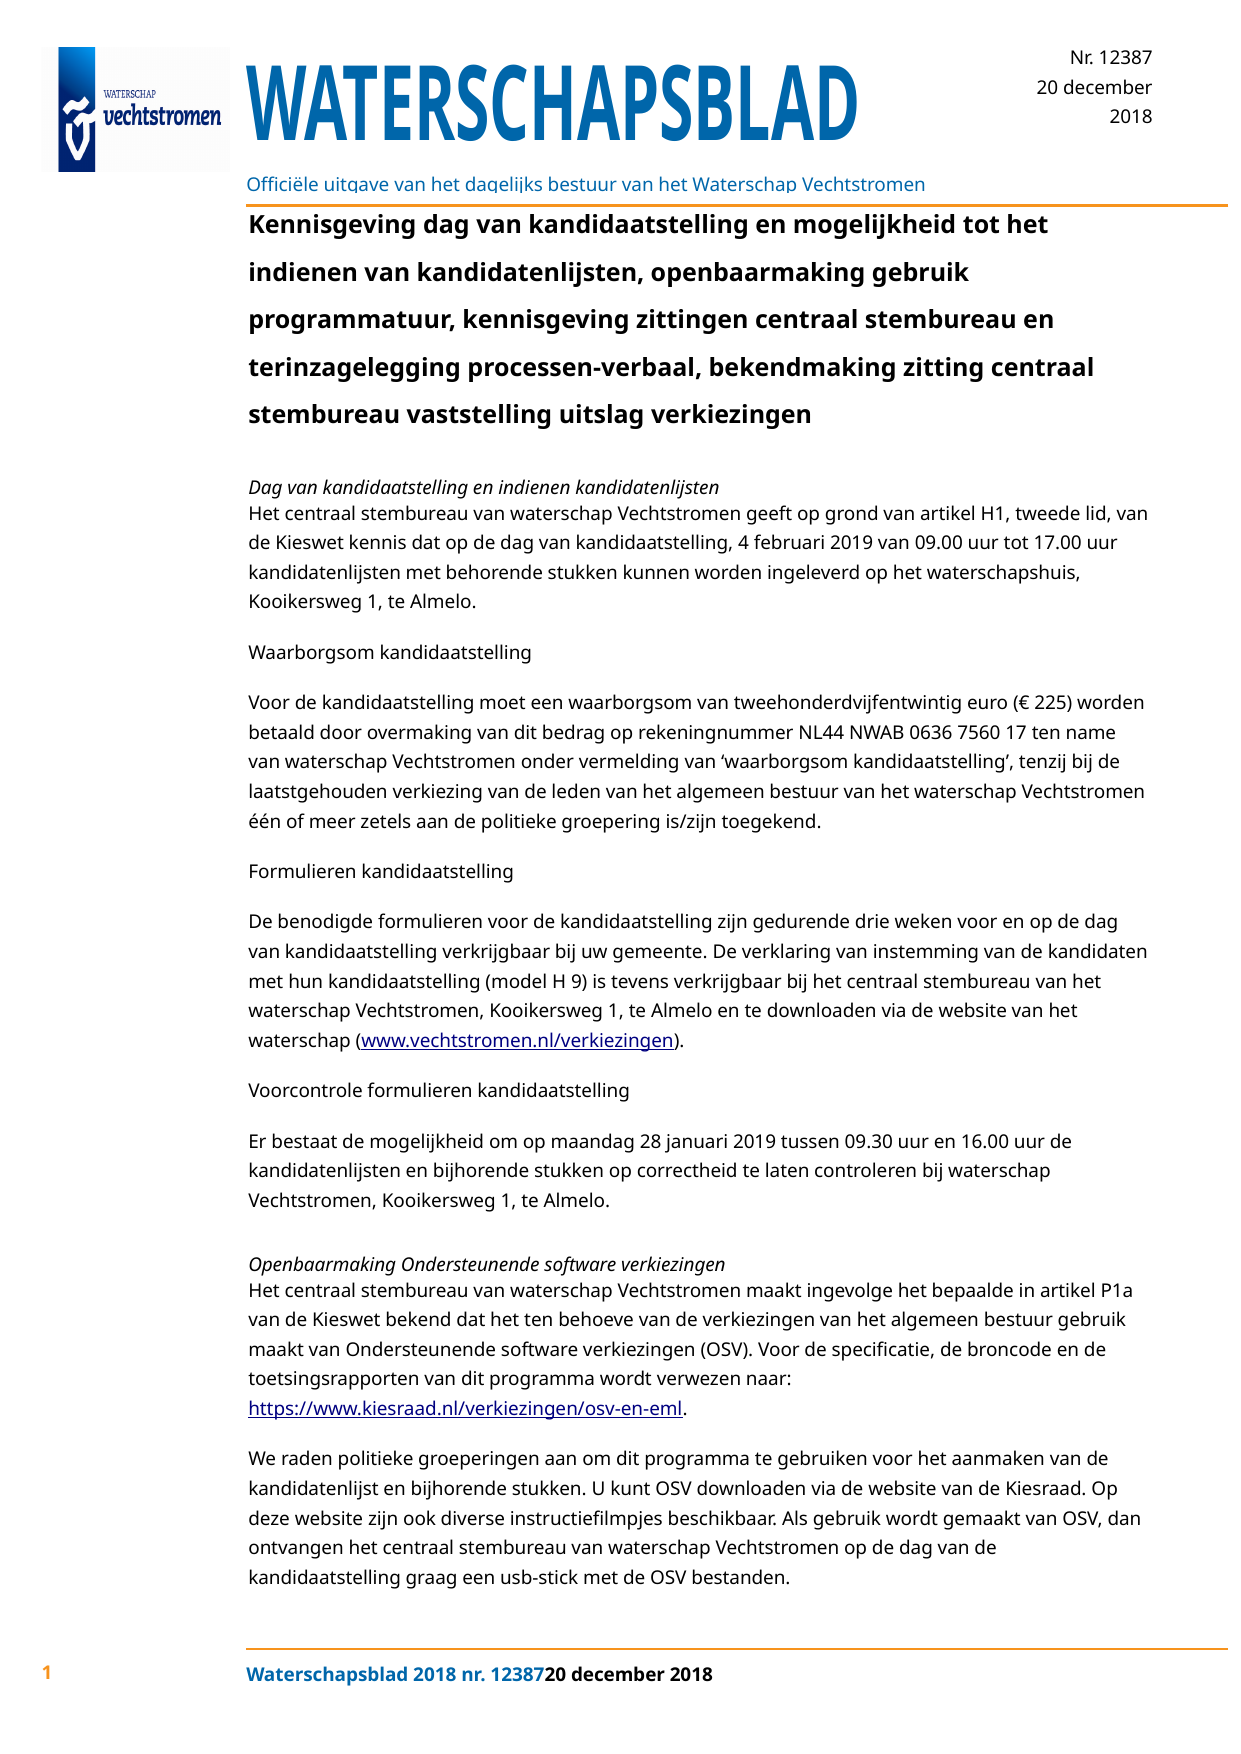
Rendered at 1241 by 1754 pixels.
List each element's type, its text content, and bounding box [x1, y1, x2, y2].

text Kennisgeving dag van kandidaatstelling en mogelijkheid tot het indienen van kandidatenlijsten, openbaarmaking gebruik programmatuur, kennisgeving zittingen centraal stembureau en terinzagelegging processen-verbaal, bekendmaking zitting centraal stembureau vaststelling uitslag verkiezingen [248, 207, 1152, 431]
text Dag van kandidaatstelling en indienen kandidatenlijsten [248, 474, 1152, 500]
text Voorcontrole formulieren kandidaatstelling [248, 1077, 1152, 1103]
text Het centraal stembureau van waterschap Vechtstromen geeft op grond van artikel H1, tweede lid, van de Kieswet kennis dat op de dag van kandidaatstelling, 4 februari 2019 van 09.00 uur tot 17.00 uur kandidatenlijsten met behorende stukken kunnen worden ingeleverd op het waterschapshuis, Kooikersweg 1, te Almelo. [248, 500, 1152, 614]
text Openbaarmaking Ondersteunende software verkiezingen [248, 1251, 1152, 1277]
text Formulieren kandidaatstelling [248, 858, 1152, 884]
text We raden politieke groeperingen aan om dit programma te gebruiken voor het aanmaken van de kandidatenlijst en bijhorende stukken. U kunt OSV downloaden via de website van de Kiesraad. Op deze website zijn ook diverse instructiefilmpjes beschikbaar. Als gebruik wordt gemaakt van OSV, dan ontvangen het centraal stembureau van waterschap Vechtstromen op de dag van de kandidaatstelling graag een usb-stick met de OSV bestanden. [248, 1446, 1152, 1589]
picture [41, 47, 231, 172]
text Voor de kandidaatstelling moet een waarborgsom van tweehonderdvijfentwintig euro (€ 225) worden betaald door overmaking van dit bedrag op rekeningnummer NL44 NWAB 0636 7560 17 ten name van waterschap Vechtstromen onder vermelding van ‘waarborgsom kandidaatstelling’, tenzij bij de laatstgehouden verkiezing van de leden van het algemeen bestuur van het waterschap Vechtstromen één of meer zetels aan de politieke groepering is/zijn toegekend. [248, 689, 1152, 834]
text Waarborgsom kandidaatstelling [248, 639, 1152, 665]
text De benodigde formulieren voor de kandidaatstelling zijn gedurende drie weken voor en op de dag van kandidaatstelling verkrijgbaar bij uw gemeente. De verklaring van instemming van de kandidaten met hun kandidaatstelling (model H 9) is tevens verkrijgbaar bij het centraal stembureau van het waterschap Vechtstromen, Kooikersweg 1, te Almelo en te downloaden via de website van het waterschap (www.vechtstromen.nl/verkiezingen). [248, 909, 1152, 1053]
text Het centraal stembureau van waterschap Vechtstromen maakt ingevolge het bepaalde in artikel P1a van de Kieswet bekend dat het ten behoeve van de verkiezingen van het algemeen bestuur gebruik maakt van Ondersteunende software verkiezingen (OSV). Voor de specificatie, de broncode en de toetsingsrapporten van dit programma wordt verwezen naar: https://www.kiesraad.nl/verkiezingen/osv-en-eml. [248, 1277, 1152, 1421]
text Er bestaat de mogelijkheid om op maandag 28 januari 2019 tussen 09.30 uur en 16.00 uur de kandidatenlijsten en bijhorende stukken op correctheid te laten controleren bij waterschap Vechtstromen, Kooikersweg 1, te Almelo. [248, 1128, 1152, 1213]
